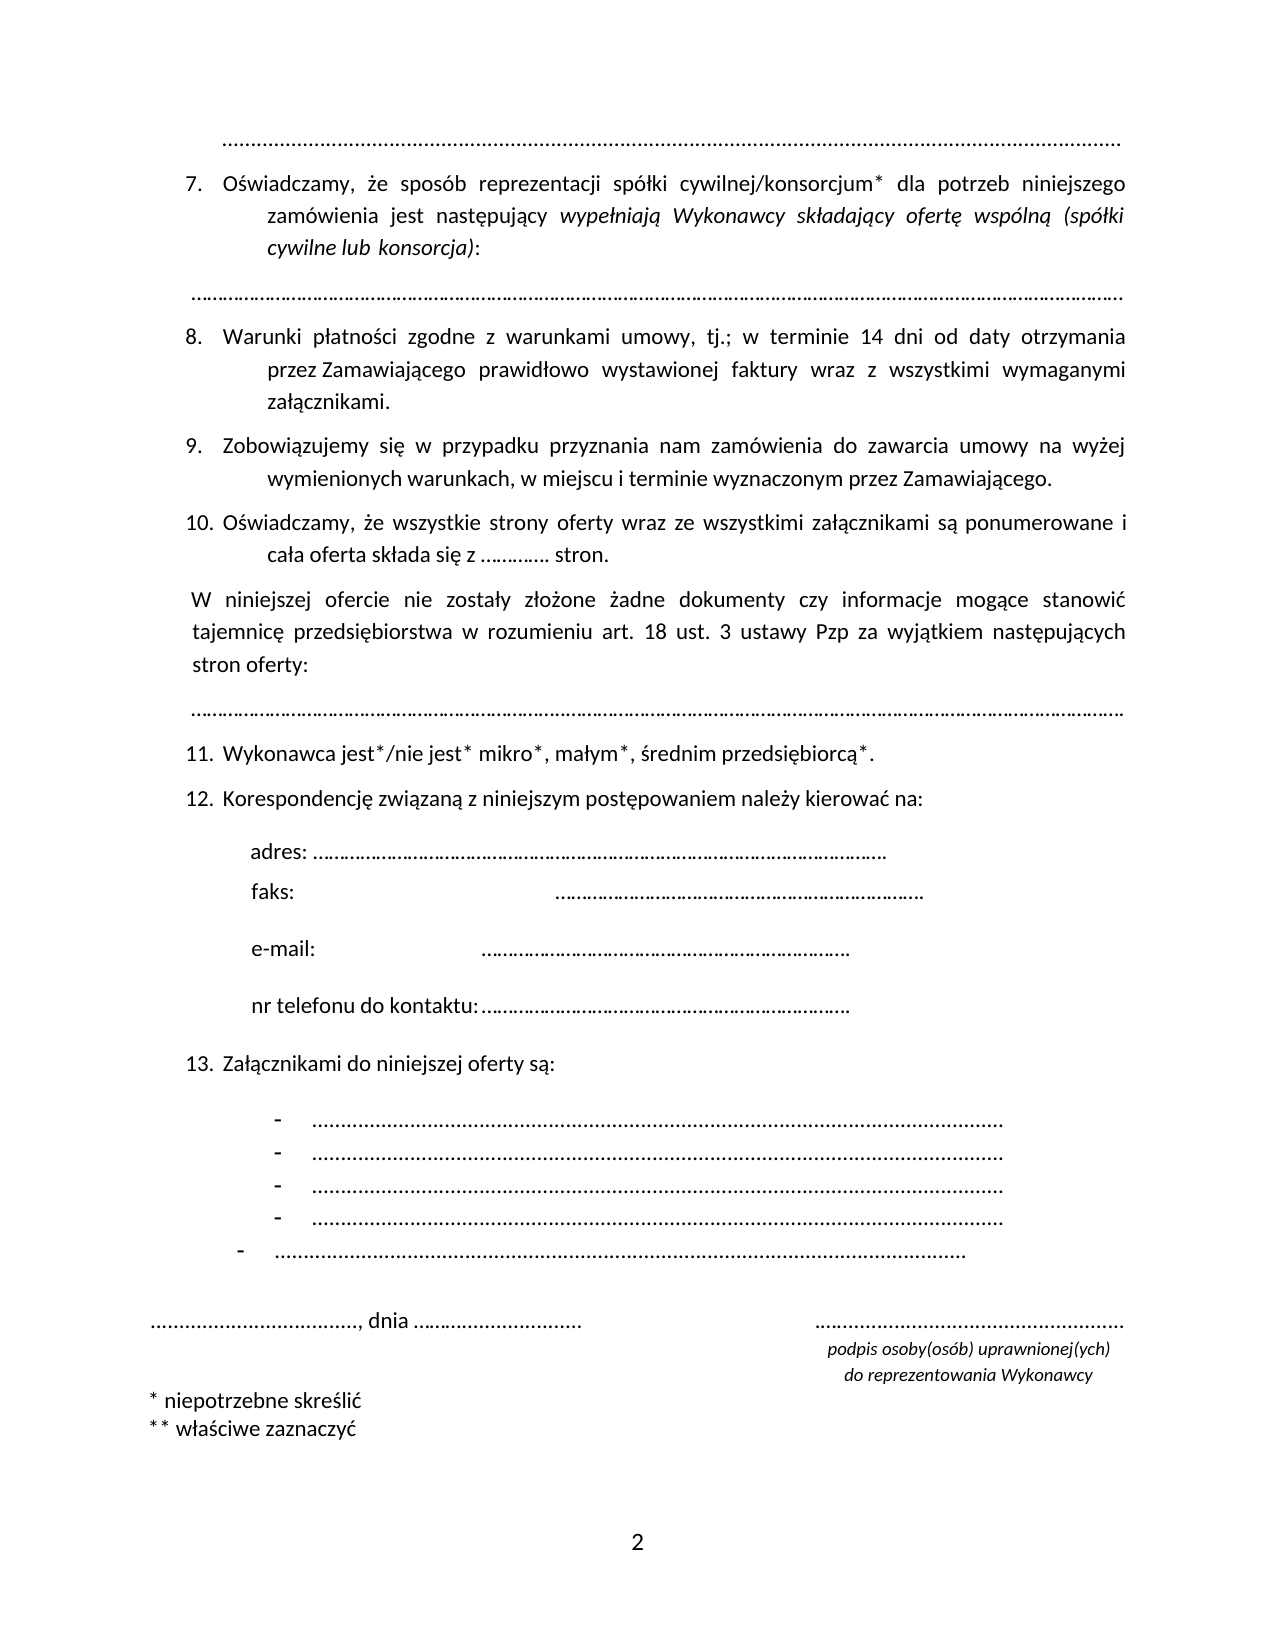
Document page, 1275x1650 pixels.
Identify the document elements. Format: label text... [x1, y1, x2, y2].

list Oświadczamy, że wszystkie strony oferty wraz ze wszystkimi załącznikami są ponumerowane i cała oferta składa się z …………. stron. [185, 508, 1127, 569]
text ...................................., dnia ………..................... .….................................................. [148, 1306, 1127, 1334]
list ........................................................................................................................ [274, 1171, 1127, 1199]
list ........................................................................................................................ [274, 1138, 1127, 1166]
list ........................................................................................................................ [274, 1203, 1127, 1232]
list Warunki płatności zgodne z warunkami umowy, tj.; w terminie 14 dni od daty otrzymania przez Zamawiającego prawidłowo wystawionej faktury wraz z wszystkimi wymaganymi załącznikami. [185, 322, 1127, 415]
text e-mail: ……………………………………………………………. [251, 934, 1127, 962]
text ** właściwe zaznaczyć [148, 1414, 1127, 1442]
list Załącznikami do niniejszej oferty są: [185, 1049, 1127, 1077]
list Wykonawca jest*/nie jest* mikro*, małym*, średnim przedsiębiorcą*. [185, 739, 1127, 767]
list ........................................................................................................................ [237, 1236, 1127, 1264]
text ……………………………………………………………..……………………………………………………………………………………………. [191, 694, 1127, 722]
text do reprezentowania Wykonawcy [148, 1363, 1127, 1386]
text * niepotrzebne skreślić [148, 1386, 1127, 1414]
text nr telefonu do kontaktu: ……………………………………………………………. [251, 992, 1127, 1020]
text W niniejszej ofercie nie zostały złożone żadne dokumenty czy informacje mogące stanowić tajemnicę przedsiębiorstwa w rozumieniu art. 18 ust. 3 ustawy Pzp za wyjątkiem następujących stron oferty: [191, 585, 1127, 678]
text podpis osoby(osób) uprawnionej(ych) [812, 1337, 1127, 1360]
list Korespondencję związaną z niniejszym postępowaniem należy kierować na: [185, 784, 1127, 812]
list ........................................................................................................................ [274, 1105, 1127, 1133]
text …………………………………………………………………………………………………………………………………………………………… [191, 278, 1127, 306]
text faks: ……………………………………………………………. [251, 877, 1127, 905]
list Zobowiązujemy się w przypadku przyznania nam zamówienia do zawarcia umowy na wyżej wymienionych warunkach, w miejscu i terminie wyznaczonym przez Zamawiającego. [185, 432, 1127, 492]
text adres: ………………………………………………………………………………………………. [250, 837, 1127, 865]
list Oświadczamy, że sposób reprezentacji spółki cywilnej/konsorcjum* dla potrzeb niniejszego zamówienia jest następujący wypełniają Wykonawcy składający ofertę wspólną (spółki cywilne lub konsorcja): [185, 169, 1127, 261]
text ............................................................................................................................................................ [148, 124, 1127, 152]
